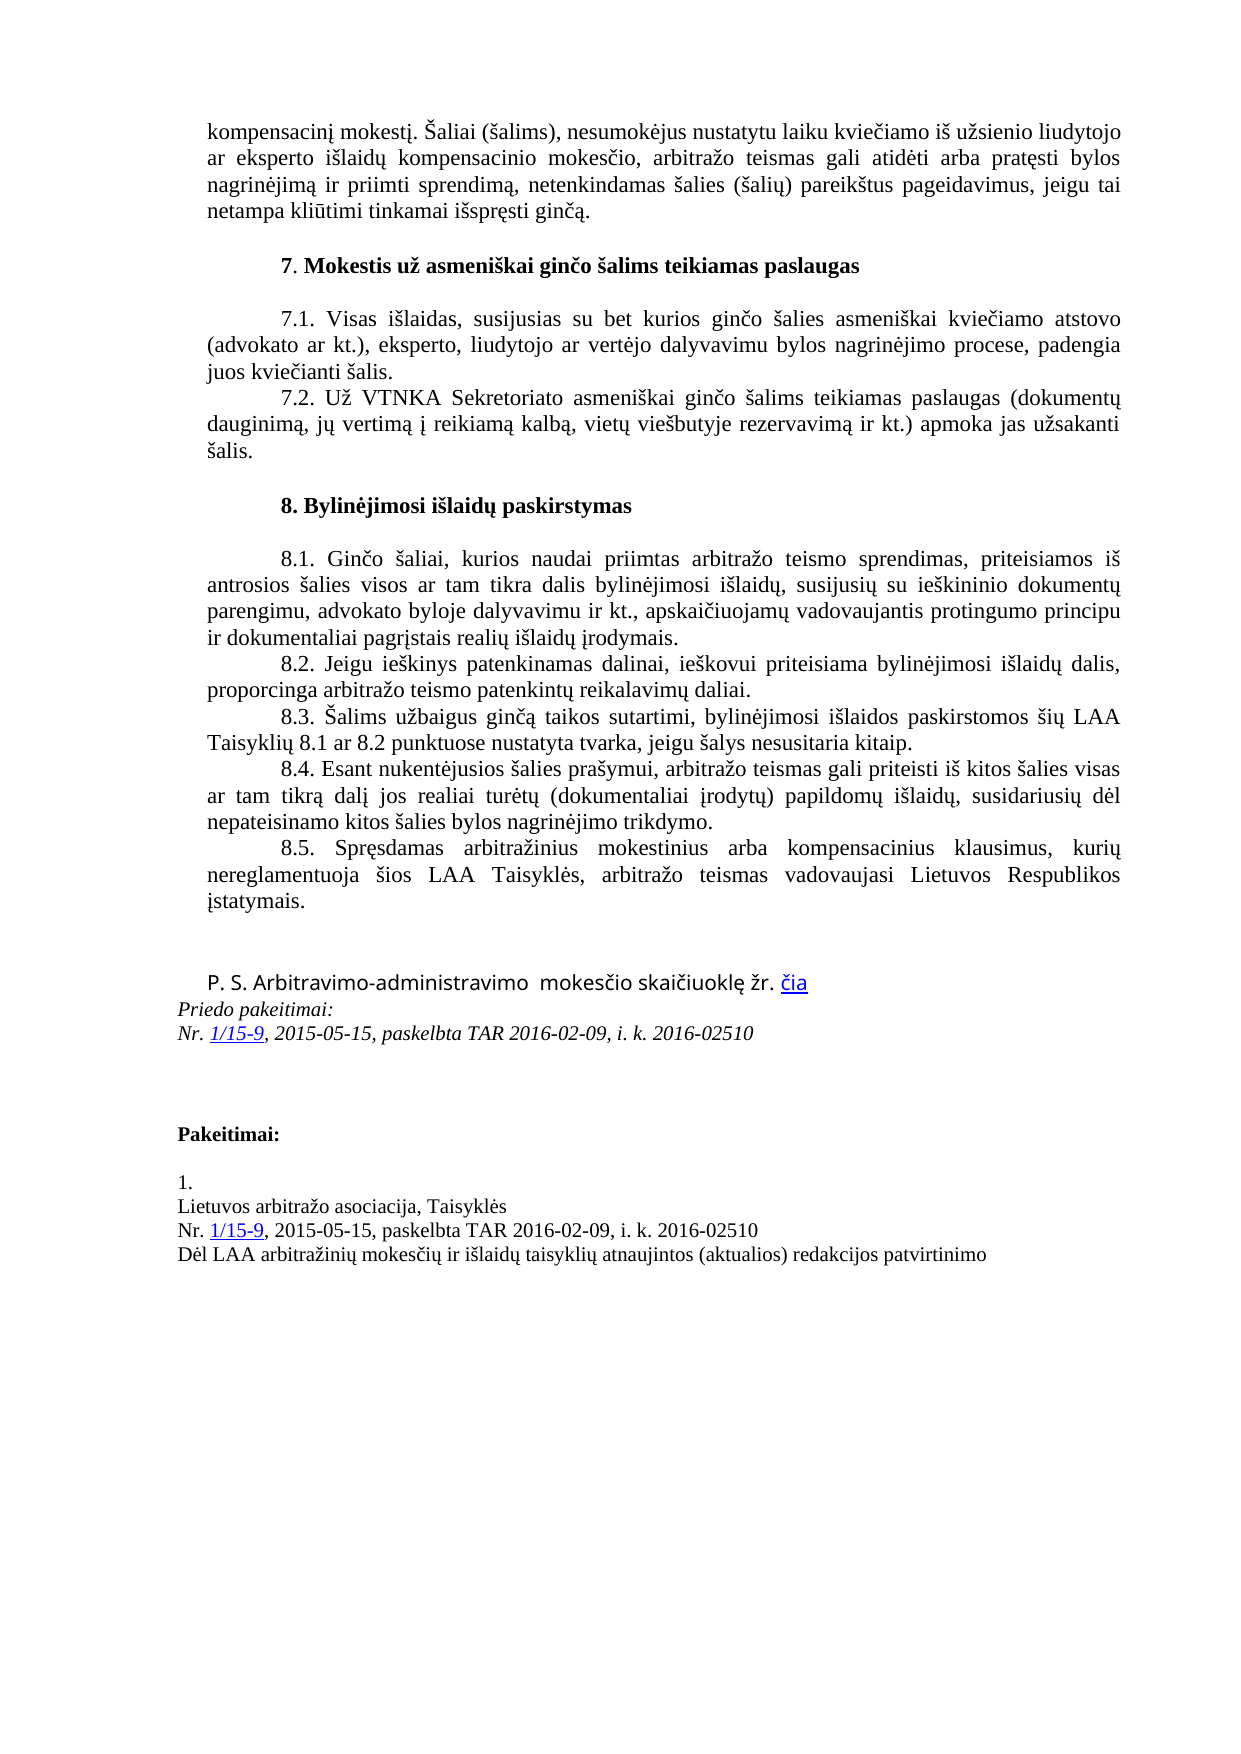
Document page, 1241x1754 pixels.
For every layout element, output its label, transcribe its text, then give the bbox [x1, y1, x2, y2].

text P. S. Arbitravimo-administravimo mokesčio skaičiuoklę žr. čia [207, 968, 1122, 997]
text 8.1. Ginčo šaliai, kurios naudai priimtas arbitražo teismo sprendimas, priteisiamos iš antrosios šalies visos ar tam tikra dalis bylinėjimosi išlaidų, susijusių su ieškininio dokumentų parengimu, advokato byloje dalyvavimu ir kt., apskaičiuojamų vadovaujantis protingumo principu ir dokumentaliai pagrįstais realių išlaidų įrodymais. [207, 544, 1122, 650]
text Pakeitimai: [177, 1122, 1122, 1146]
text 8.2. Jeigu ieškinys patenkinamas dalinai, ieškovui priteisiama bylinėjimosi išlaidų dalis, proporcinga arbitražo teismo patenkintų reikalavimų daliai. [207, 650, 1122, 703]
text 1. [177, 1170, 1122, 1194]
text Nr. 1/15-9, 2015-05-15, paskelbta TAR 2016-02-09, i. k. 2016-02510 [177, 1021, 1122, 1045]
text 8.3. Šalims užbaigus ginčą taikos sutartimi, bylinėjimosi išlaidos paskirstomos šių LAA Taisyklių 8.1 ar 8.2 punktuose nustatyta tvarka, jeigu šalys nesusitaria kitaip. [207, 703, 1122, 755]
text 8. Bylinėjimosi išlaidų paskirstymas [207, 492, 1122, 518]
text 7.2. Už VTNKA Sekretoriato asmeniškai ginčo šalims teikiamas paslaugas (dokumentų dauginimą, jų vertimą į reikiamą kalbą, vietų viešbutyje rezervavimą ir kt.) apmoka jas užsakanti šalis. [207, 384, 1122, 463]
text 8.5. Spręsdamas arbitražinius mokestinius arba kompensacinius klausimus, kurių nereglamentuoja šios LAA Taisyklės, arbitražo teismas vadovaujasi Lietuvos Respublikos įstatymais. [207, 834, 1122, 913]
text 8.4. Esant nukentėjusios šalies prašymui, arbitražo teismas gali priteisti iš kitos šalies visas ar tam tikrą dalį jos realiai turėtų (dokumentaliai įrodytų) papildomų išlaidų, susidariusių dėl nepateisinamo kitos šalies bylos nagrinėjimo trikdymo. [207, 755, 1122, 834]
text Priedo pakeitimai: [177, 997, 1122, 1021]
text Nr. 1/15-9, 2015-05-15, paskelbta TAR 2016-02-09, i. k. 2016-02510 [177, 1218, 1122, 1242]
text kompensacinį mokestį. Šaliai (šalims), nesumokėjus nustatytu laiku kviečiamo iš užsienio liudytojo ar eksperto išlaidų kompensacinio mokesčio, arbitražo teismas gali atidėti arba pratęsti bylos nagrinėjimą ir priimti sprendimą, netenkindamas šalies (šalių) pareikštus pageidavimus, jeigu tai netampa kliūtimi tinkamai išspręsti ginčą. [207, 118, 1122, 223]
text 7. Mokestis už asmeniškai ginčo šalims teikiamas paslaugas [207, 252, 1122, 279]
text Lietuvos arbitražo asociacija, Taisyklės [177, 1194, 1122, 1218]
text Dėl LAA arbitražinių mokesčių ir išlaidų taisyklių atnaujintos (aktualios) redakcijos patvirtinimo [177, 1242, 1122, 1266]
text 7.1. Visas išlaidas, susijusias su bet kurios ginčo šalies asmeniškai kviečiamo atstovo (advokato ar kt.), eksperto, liudytojo ar vertėjo dalyvavimu bylos nagrinėjimo procese, padengia juos kviečianti šalis. [207, 305, 1122, 384]
